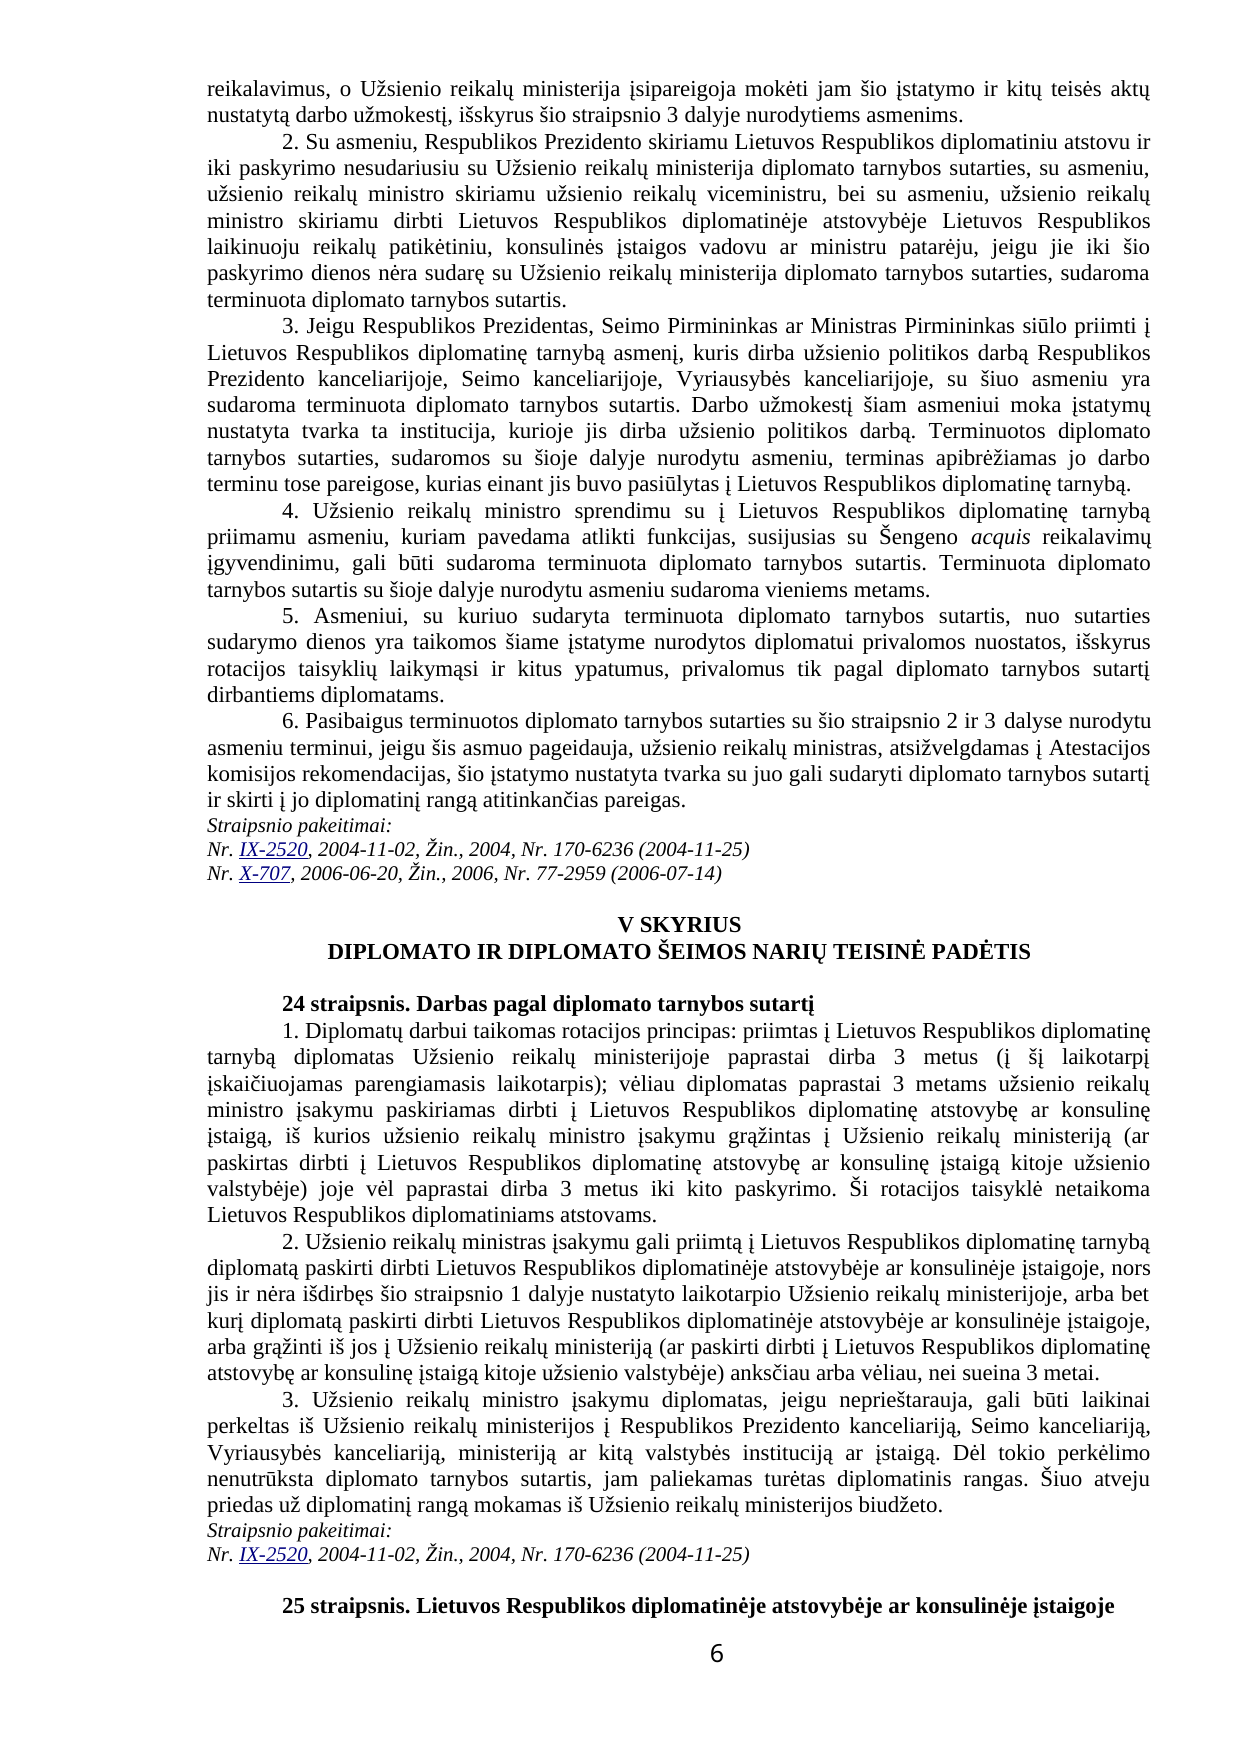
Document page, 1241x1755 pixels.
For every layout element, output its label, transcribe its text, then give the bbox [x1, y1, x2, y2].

text 2. Su asmeniu, Respublikos Prezidento skiriamu Lietuvos Respublikos diplomatiniu atstovu ir iki paskyrimo nesudariusiu su Užsienio reikalų ministerija diplomato tarnybos sutarties, su asmeniu, užsienio reikalų ministro skiriamu užsienio reikalų viceministru, bei su asmeniu, užsienio reikalų ministro skiriamu dirbti Lietuvos Respublikos diplomatinėje atstovybėje Lietuvos Respublikos laikinuoju reikalų patikėtiniu, konsulinės įstaigos vadovu ar ministru patarėju, jeigu jie iki šio paskyrimo dienos nėra sudarę su Užsienio reikalų ministerija diplomato tarnybos sutarties, sudaroma terminuota diplomato tarnybos sutartis. [207, 128, 1152, 312]
text 3. Jeigu Respublikos Prezidentas, Seimo Pirmininkas ar Ministras Pirmininkas siūlo priimti į Lietuvos Respublikos diplomatinę tarnybą asmenį, kuris dirba užsienio politikos darbą Respublikos Prezidento kanceliarijoje, Seimo kanceliarijoje, Vyriausybės kanceliarijoje, su šiuo asmeniu yra sudaroma terminuota diplomato tarnybos sutartis. Darbo užmokestį šiam asmeniui moka įstatymų nustatyta tvarka ta institucija, kurioje jis dirba užsienio politikos darbą. Terminuotos diplomato tarnybos sutarties, sudaromos su šioje dalyje nurodytu asmeniu, terminas apibrėžiamas jo darbo terminu tose pareigose, kurias einant jis buvo pasiūlytas į Lietuvos Respublikos diplomatinę tarnybą. [207, 312, 1152, 497]
text 24 straipsnis. Darbas pagal diplomato tarnybos sutartį [207, 991, 1152, 1017]
text reikalavimus, o Užsienio reikalų ministerija įsipareigoja mokėti jam šio įstatymo ir kitų teisės aktų nustatytą darbo užmokestį, išskyrus šio straipsnio 3 dalyje nurodytiems asmenims. [207, 75, 1152, 128]
text 25 straipsnis. Lietuvos Respublikos diplomatinėje atstovybėje ar konsulinėje įstaigoje [282, 1592, 1152, 1618]
text Nr. X-707, 2006-06-20, Žin., 2006, Nr. 77-2959 (2006-07-14) [207, 861, 1152, 885]
text V SKYRIUS [207, 911, 1152, 938]
text 5. Asmeniui, su kuriuo sudaryta terminuota diplomato tarnybos sutartis, nuo sutarties sudarymo dienos yra taikomos šiame įstatyme nurodytos diplomatui privalomos nuostatos, išskyrus rotacijos taisyklių laikymąsi ir kitus ypatumus, privalomus tik pagal diplomato tarnybos sutartį dirbantiems diplomatams. [207, 602, 1152, 707]
text Nr. IX-2520, 2004-11-02, Žin., 2004, Nr. 170-6236 (2004-11-25) [207, 1542, 1152, 1566]
text 1. Diplomatų darbui taikomas rotacijos principas: priimtas į Lietuvos Respublikos diplomatinę tarnybą diplomatas Užsienio reikalų ministerijoje paprastai dirba 3 metus (į šį laikotarpį įskaičiuojamas parengiamasis laikotarpis); vėliau diplomatas paprastai 3 metams užsienio reikalų ministro įsakymu paskiriamas dirbti į Lietuvos Respublikos diplomatinę atstovybę ar konsulinę įstaigą, iš kurios užsienio reikalų ministro įsakymu grąžintas į Užsienio reikalų ministeriją (ar paskirtas dirbti į Lietuvos Respublikos diplomatinę atstovybę ar konsulinę įstaigą kitoje užsienio valstybėje) joje vėl paprastai dirba 3 metus iki kito paskyrimo. Ši rotacijos taisyklė netaikoma Lietuvos Respublikos diplomatiniams atstovams. [207, 1017, 1152, 1228]
text Nr. IX-2520, 2004-11-02, Žin., 2004, Nr. 170-6236 (2004-11-25) [207, 837, 1152, 861]
text Straipsnio pakeitimai: [207, 1518, 1152, 1542]
text DIPLOMATO IR DIPLOMATO ŠEIMOS NARIŲ TEISINĖ PADĖTIS [207, 938, 1152, 964]
text 6. Pasibaigus terminuotos diplomato tarnybos sutarties su šio straipsnio 2 ir 3 dalyse nurodytu asmeniu terminui, jeigu šis asmuo pageidauja, užsienio reikalų ministras, atsižvelgdamas į Atestacijos komisijos rekomendacijas, šio įstatymo nustatyta tvarka su juo gali sudaryti diplomato tarnybos sutartį ir skirti į jo diplomatinį rangą atitinkančias pareigas. [207, 707, 1152, 813]
text 2. Užsienio reikalų ministras įsakymu gali priimtą į Lietuvos Respublikos diplomatinę tarnybą diplomatą paskirti dirbti Lietuvos Respublikos diplomatinėje atstovybėje ar konsulinėje įstaigoje, nors jis ir nėra išdirbęs šio straipsnio 1 dalyje nustatyto laikotarpio Užsienio reikalų ministerijoje, arba bet kurį diplomatą paskirti dirbti Lietuvos Respublikos diplomatinėje atstovybėje ar konsulinėje įstaigoje, arba grąžinti iš jos į Užsienio reikalų ministeriją (ar paskirti dirbti į Lietuvos Respublikos diplomatinę atstovybę ar konsulinę įstaigą kitoje užsienio valstybėje) anksčiau arba vėliau, nei sueina 3 metai. [207, 1228, 1152, 1386]
text 3. Užsienio reikalų ministro įsakymu diplomatas, jeigu neprieštarauja, gali būti laikinai perkeltas iš Užsienio reikalų ministerijos į Respublikos Prezidento kanceliariją, Seimo kanceliariją, Vyriausybės kanceliariją, ministeriją ar kitą valstybės instituciją ar įstaigą. Dėl tokio perkėlimo nenutrūksta diplomato tarnybos sutartis, jam paliekamas turėtas diplomatinis rangas. Šiuo atveju priedas už diplomatinį rangą mokamas iš Užsienio reikalų ministerijos biudžeto. [207, 1386, 1152, 1518]
text Straipsnio pakeitimai: [207, 813, 1152, 837]
text 4. Užsienio reikalų ministro sprendimu su į Lietuvos Respublikos diplomatinę tarnybą priimamu asmeniu, kuriam pavedama atlikti funkcijas, susijusias su Šengeno acquis reikalavimų įgyvendinimu, gali būti sudaroma terminuota diplomato tarnybos sutartis. Terminuota diplomato tarnybos sutartis su šioje dalyje nurodytu asmeniu sudaroma vieniems metams. [207, 497, 1152, 602]
